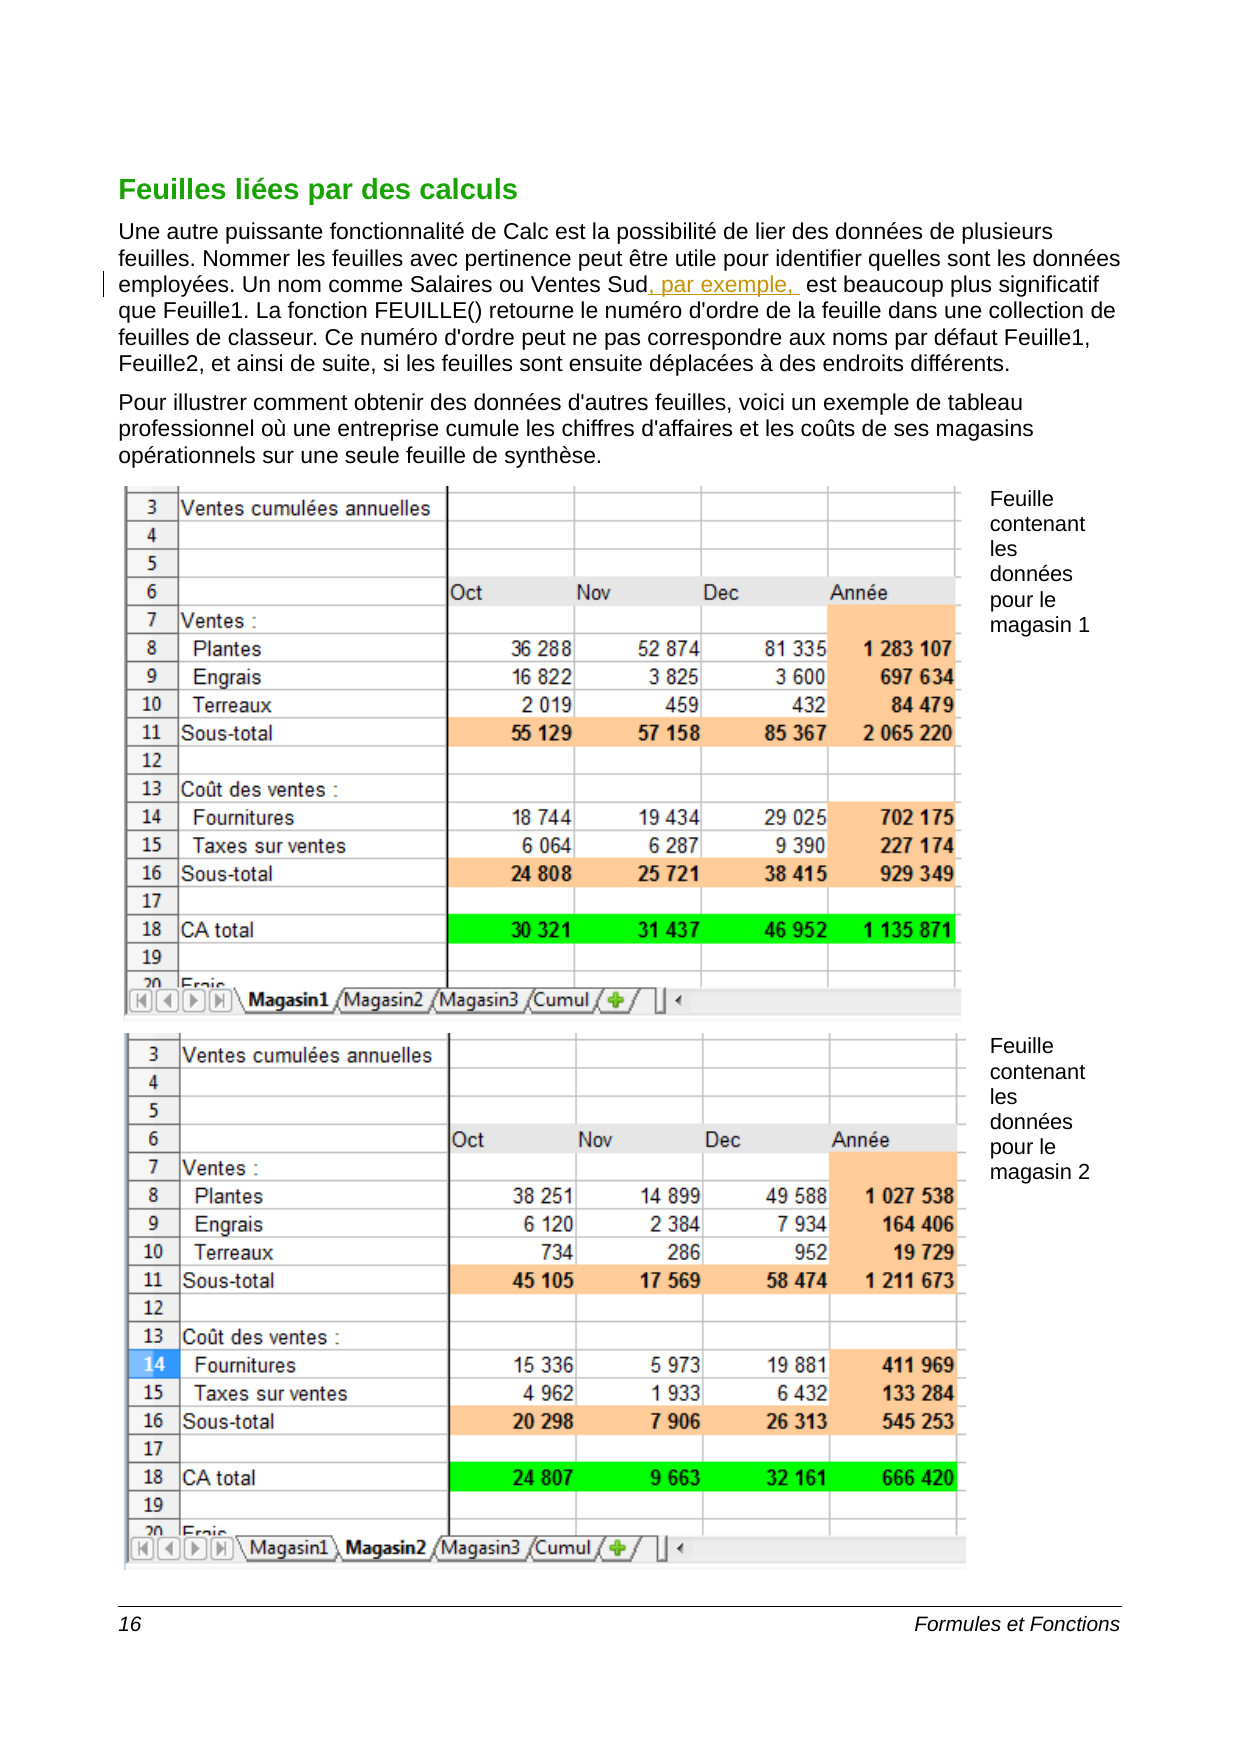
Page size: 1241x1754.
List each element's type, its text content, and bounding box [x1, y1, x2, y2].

table_cell [118, 1028, 971, 1575]
text Pour illustrer comment obtenir des données d'autres feuilles, voici un exemple de tableau professionnel où une entreprise cumule les chiffres d'affaires et les coûts de ses magasins opérationnels sur une seule feuille de synthèse. [118, 389, 1122, 468]
subtitle Feuilles liées par des calculs [118, 172, 1122, 206]
text Une autre puissante fonctionnalité de Calc est la possibilité de lier des données de plusieurs feuilles. Nommer les feuilles avec pertinence peut être utile pour identifier quelles sont les données employées. Un nom comme Salaires ou Ventes Sud, par exemple, est beaucoup plus significatif que Feuille1. La fonction FEUILLE() retourne le numéro d'ordre de la feuille dans une collection de feuilles de classeur. Ce numéro d'ordre peut ne pas correspondre aux noms par défaut Feuille1, Feuille2, et ainsi de suite, si les feuilles sont ensuite déplacées à des endroits différents. [118, 218, 1122, 376]
table_cell Feuille contenant les données pour le magasin 2 [971, 1028, 1123, 1575]
table_header [118, 480, 971, 1028]
picture [123, 486, 962, 1022]
picture [123, 1033, 967, 1570]
table_header Feuille contenant les données pour le magasin 1 [971, 480, 1123, 1028]
